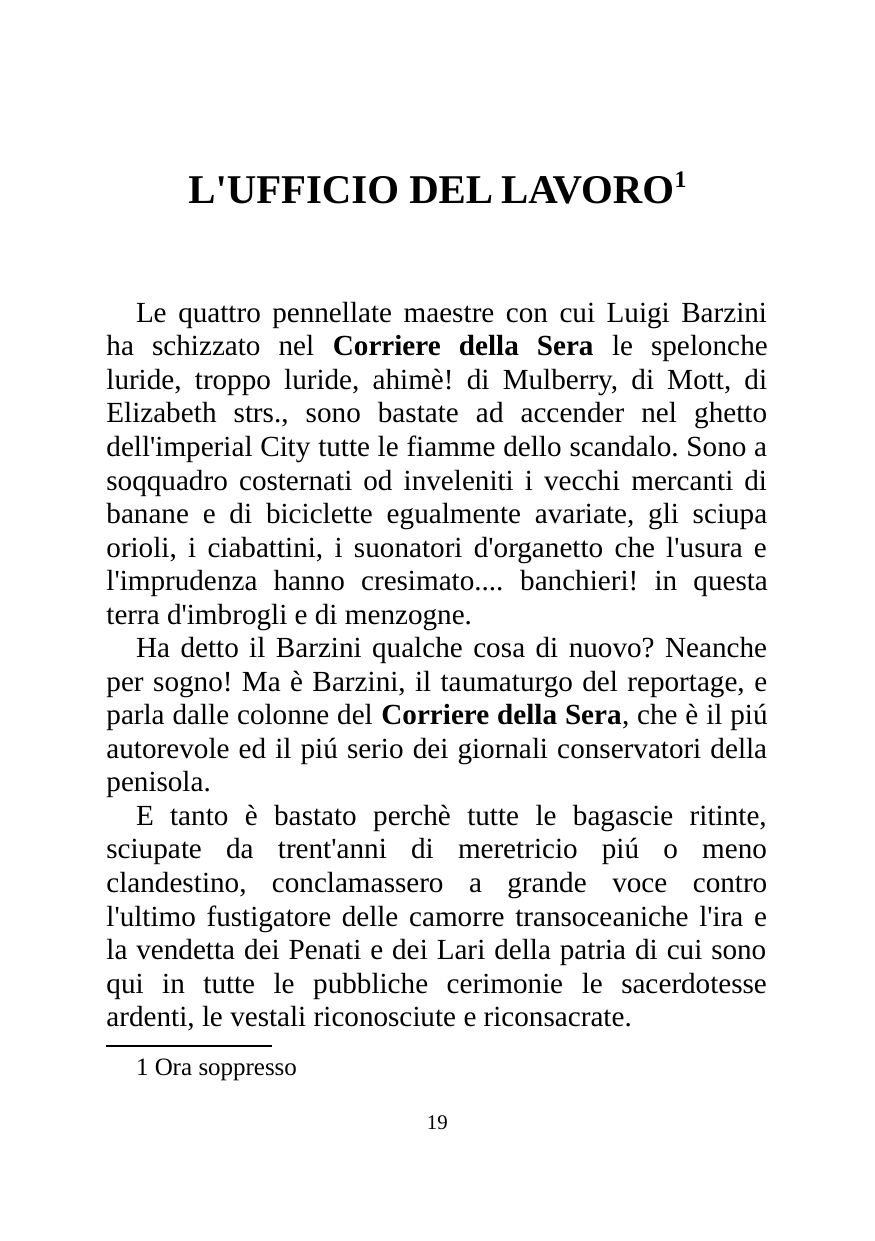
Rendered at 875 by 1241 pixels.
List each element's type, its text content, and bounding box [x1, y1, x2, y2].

text Ora soppresso [106, 1052, 768, 1080]
text Ha detto il Barzini qualche cosa di nuovo? Neanche per sogno! Ma è Barzini, il taumaturgo del reportage, e parla dalle colonne del Corriere della Sera, che è il piú autorevole ed il piú serio dei giornali conservatori della penisola. [106, 630, 768, 798]
text E tanto è bastato perchè tutte le bagascie ritinte, sciupate da trent'anni di meretricio piú o meno clandestino, conclamassero a grande voce contro l'ultimo fustigatore delle camorre transoceaniche l'ira e la vendetta dei Penati e dei Lari della patria di cui sono qui in tutte le pubbliche cerimonie le sacerdotesse ardenti, le vestali riconosciute e riconsacrate. [106, 798, 768, 1033]
subtitle L'UFFICIO DEL LAVORO [106, 165, 768, 212]
text Le quattro pennellate maestre con cui Luigi Barzini ha schizzato nel Corriere della Sera le spelonche luride, troppo luride, ahimè! di Mulberry, di Mott, di Elizabeth strs., sono bastate ad accender nel ghetto dell'imperial City tutte le fiamme dello scandalo. Sono a soqquadro costernati od inveleniti i vecchi mercanti di banane e di biciclette egualmente avariate, gli sciupa orioli, i ciabattini, i suonatori d'organetto che l'usura e l'imprudenza hanno cresimato.... banchieri! in questa terra d'imbrogli e di menzogne. [106, 295, 768, 630]
